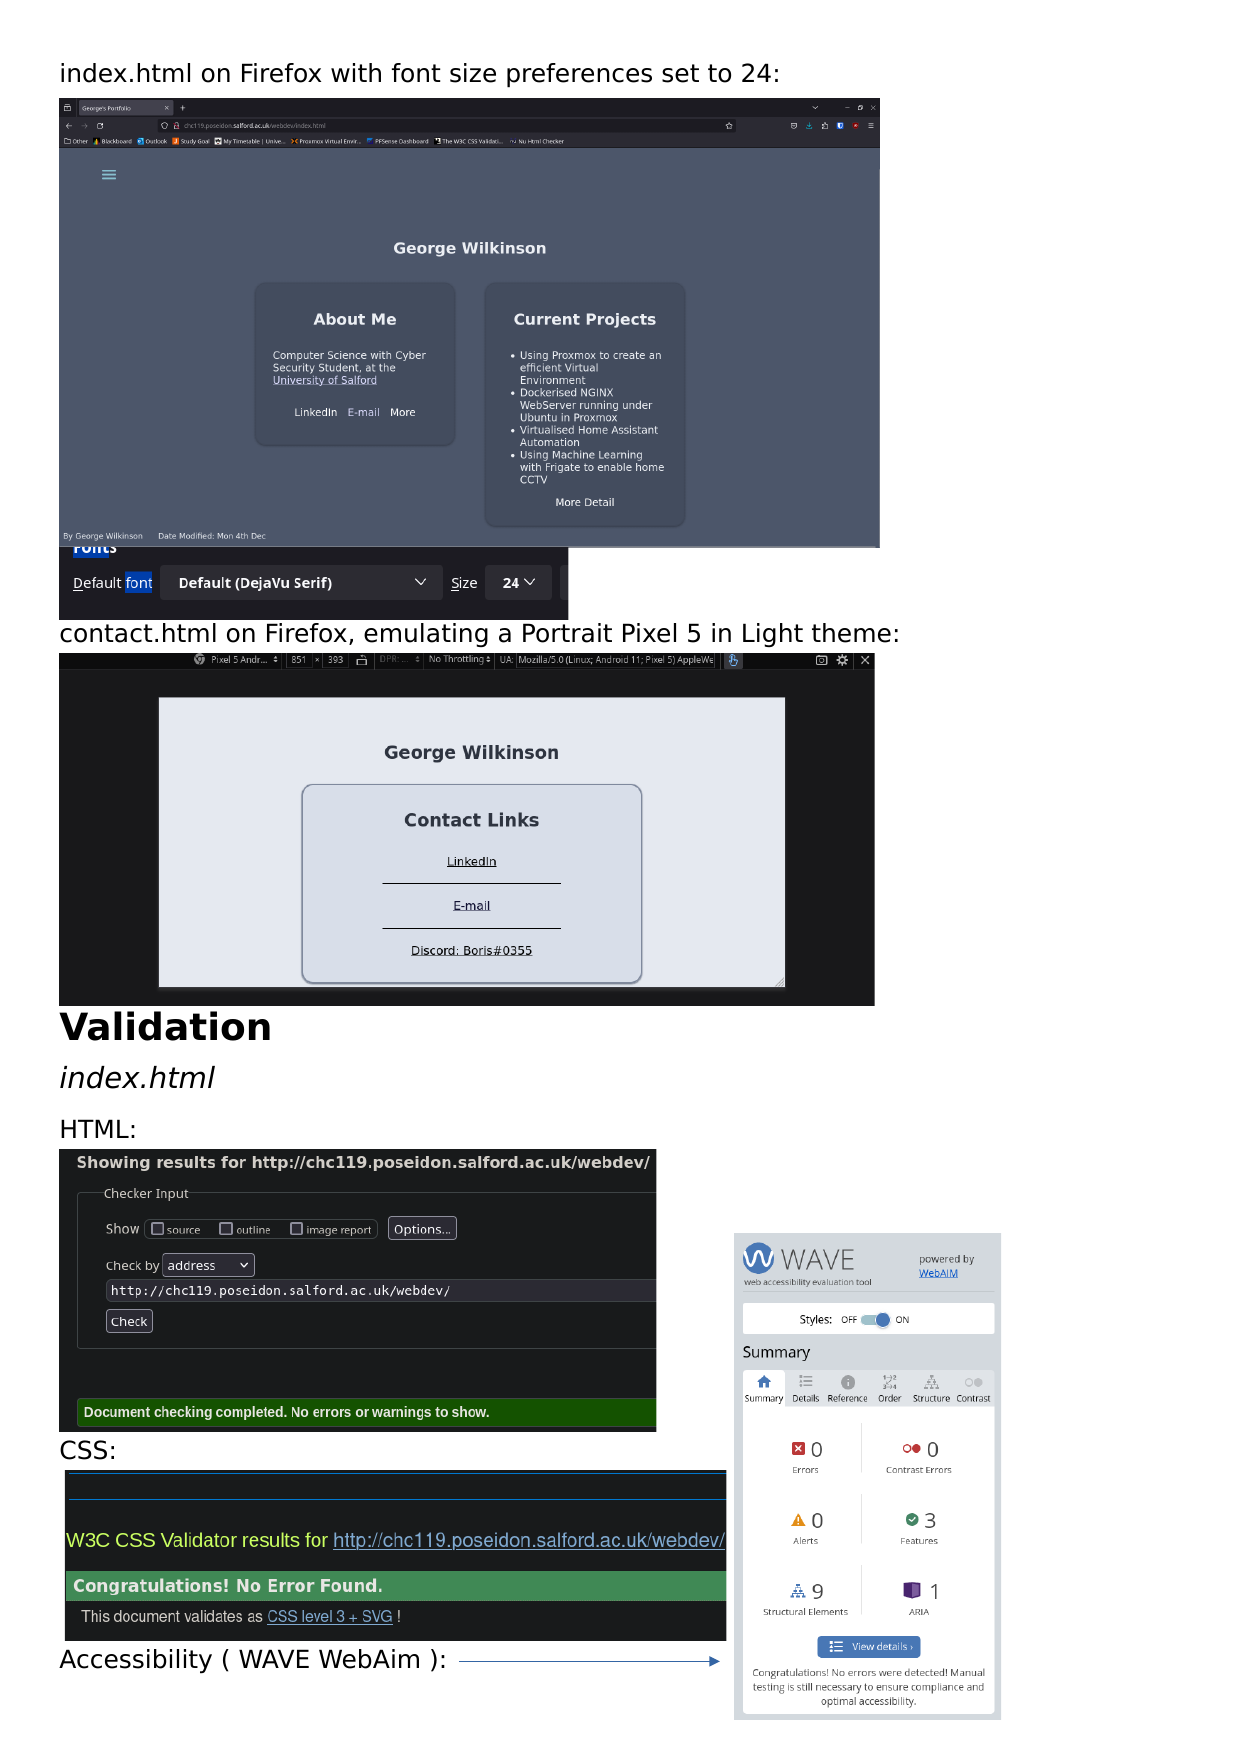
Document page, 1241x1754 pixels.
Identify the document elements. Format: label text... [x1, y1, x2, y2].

text HTML: [59, 1115, 1181, 1144]
text contact.html on Firefox, emulating a Portrait Pixel 5 in Light theme: [59, 107, 1181, 649]
picture [59, 1149, 657, 1432]
text Accessibility ( WAVE WebAim ): [59, 1484, 734, 1674]
picture [64, 1470, 727, 1641]
text CSS: [59, 1163, 1181, 1465]
picture [59, 98, 880, 620]
subtitle Validation [59, 693, 1181, 1049]
picture [734, 1233, 1002, 1720]
picture [59, 653, 875, 1006]
text index.html on Firefox with font size preferences set to 24: [59, 59, 1181, 88]
text index.html [59, 1062, 1181, 1096]
text [1002, 1484, 1181, 1674]
